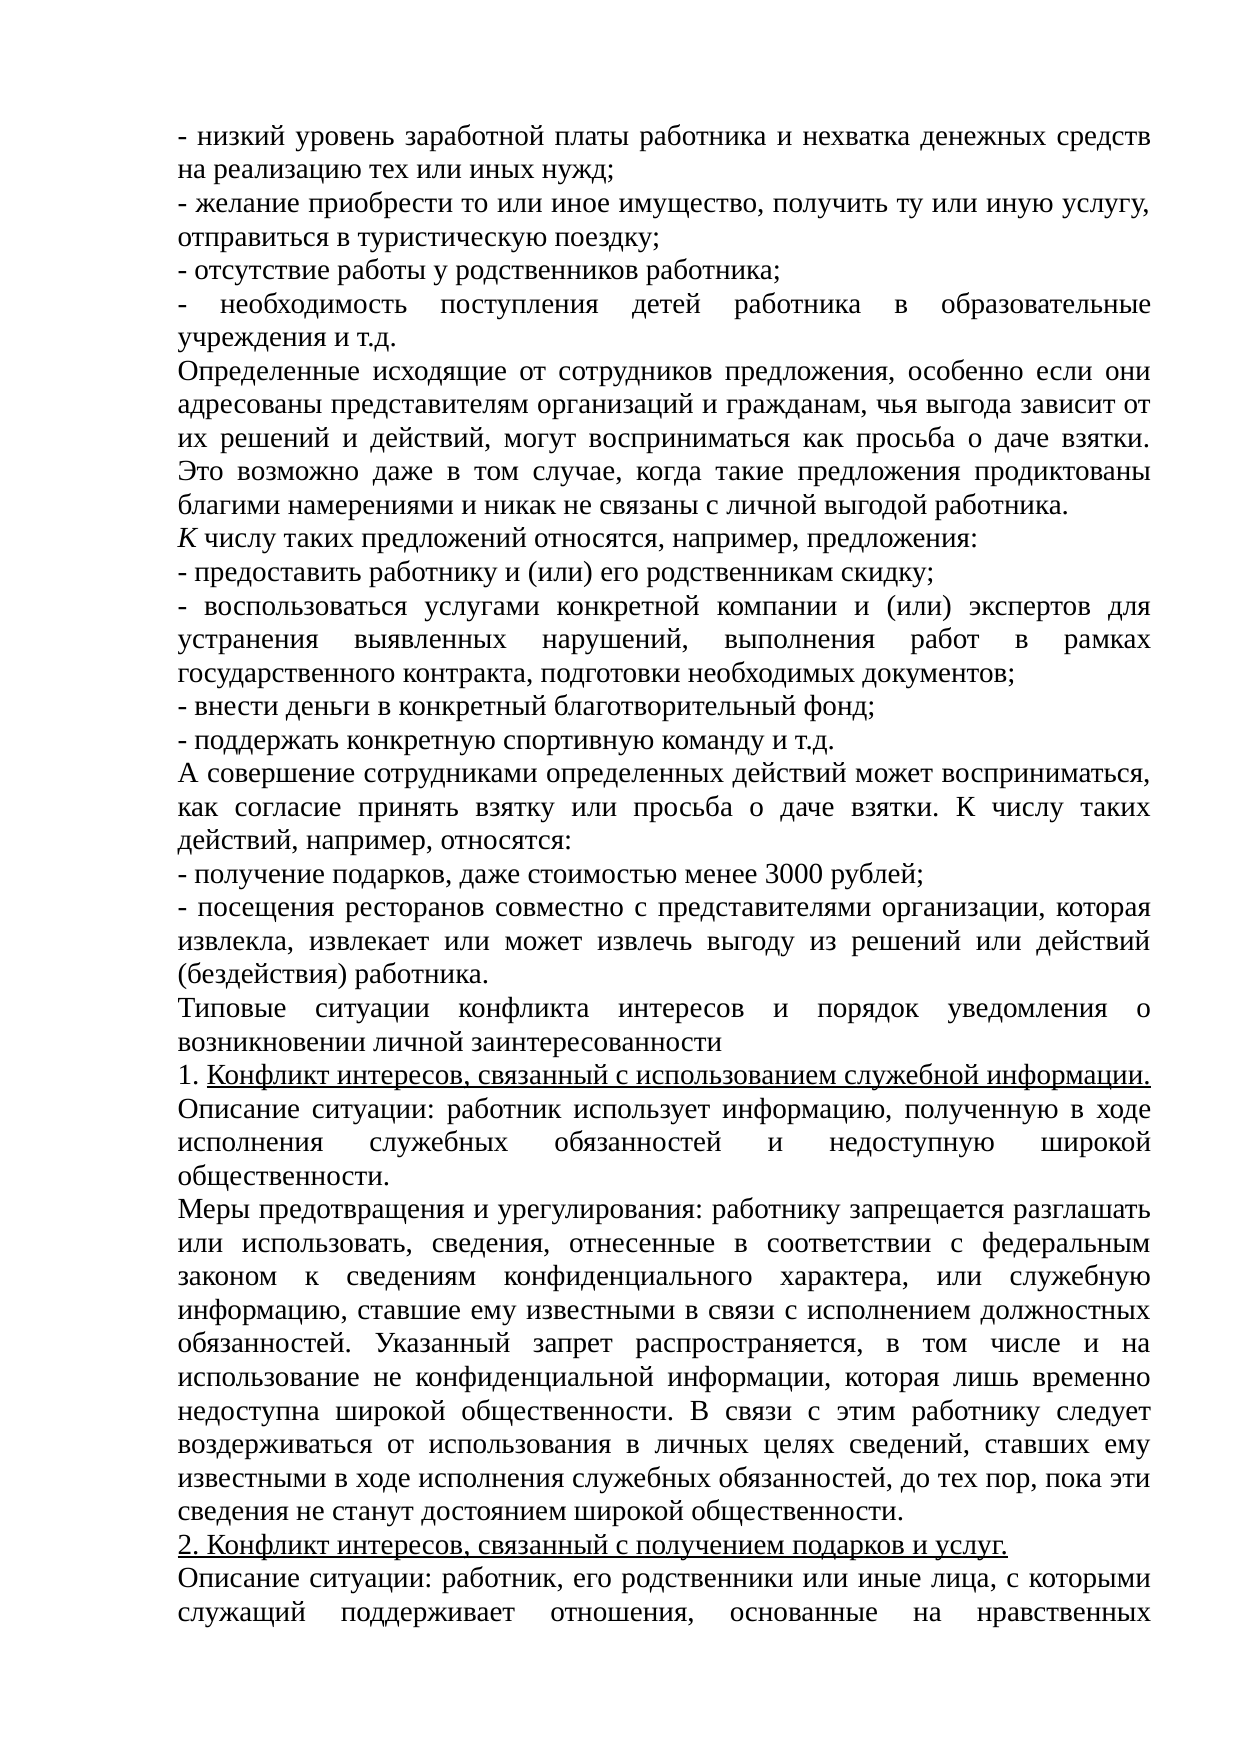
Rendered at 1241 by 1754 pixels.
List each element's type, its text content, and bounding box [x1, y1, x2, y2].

text - предоставить работнику и (или) его родственникам скидку; [177, 554, 1152, 588]
text - посещения ресторанов совместно с представителями организации, которая извлекла, извлекает или может извлечь выгоду из решений или действий (бездействия) работника. [177, 889, 1152, 990]
text Определенные исходящие от сотрудников предложения, особенно если они адресованы представителям организаций и гражданам, чья выгода зависит от их решений и действий, могут восприниматься как просьба о даче взятки. Это возможно даже в том случае, когда такие предложения продиктованы благими намерениями и никак не связаны с личной выгодой работника. [177, 353, 1152, 521]
text - внести деньги в конкретный благотворительный фонд; [177, 688, 1152, 722]
text - поддержать конкретную спортивную команду и т.д. [177, 722, 1152, 755]
text 2. Конфликт интересов, связанный с получением подарков и услуг. [177, 1527, 1152, 1560]
text 1. Конфликт интересов, связанный с использованием служебной информации. [177, 1057, 1152, 1091]
text Меры предотвращения и урегулирования: работнику запрещается разглашать или использовать, сведения, отнесенные в соответствии с федеральным законом к сведениям конфиденциального характера, или служебную информацию, ставшие ему известными в связи с исполнением должностных обязанностей. Указанный запрет распространяется, в том числе и на использование не конфиденциальной информации, которая лишь временно недоступна широкой общественности. В связи с этим работнику следует воздерживаться от использования в личных целях сведений, ставших ему известными в ходе исполнения служебных обязанностей, до тех пор, пока эти сведения не станут достоянием широкой общественности. [177, 1191, 1152, 1527]
text - желание приобрести то или иное имущество, получить ту или иную услугу, отправиться в туристическую поездку; [177, 185, 1152, 252]
text - необходимость поступления детей работника в образовательные учреждения и т.д. [177, 286, 1152, 353]
text Описание ситуации: работник, его родственники или иные лица, с которыми служащий поддерживает отношения, основанные на нравственных [177, 1560, 1152, 1627]
text - отсутствие работы у родственников работника; [177, 252, 1152, 286]
text - низкий уровень заработной платы работника и нехватка денежных средств на реализацию тех или иных нужд; [177, 118, 1152, 185]
text Описание ситуации: работник использует информацию, полученную в ходе исполнения служебных обязанностей и недоступную широкой общественности. [177, 1091, 1152, 1191]
text А совершение сотрудниками определенных действий может восприниматься, как согласие принять взятку или просьба о даче взятки. К числу таких действий, например, относятся: [177, 755, 1152, 856]
text - получение подарков, даже стоимостью менее 3000 рублей; [177, 856, 1152, 889]
text К числу таких предложений относятся, например, предложения: [177, 521, 1152, 554]
text - воспользоваться услугами конкретной компании и (или) экспертов для устранения выявленных нарушений, выполнения работ в рамках государственного контракта, подготовки необходимых документов; [177, 588, 1152, 688]
text Типовые ситуации конфликта интересов и порядок уведомления о возникновении личной заинтересованности [177, 990, 1152, 1057]
